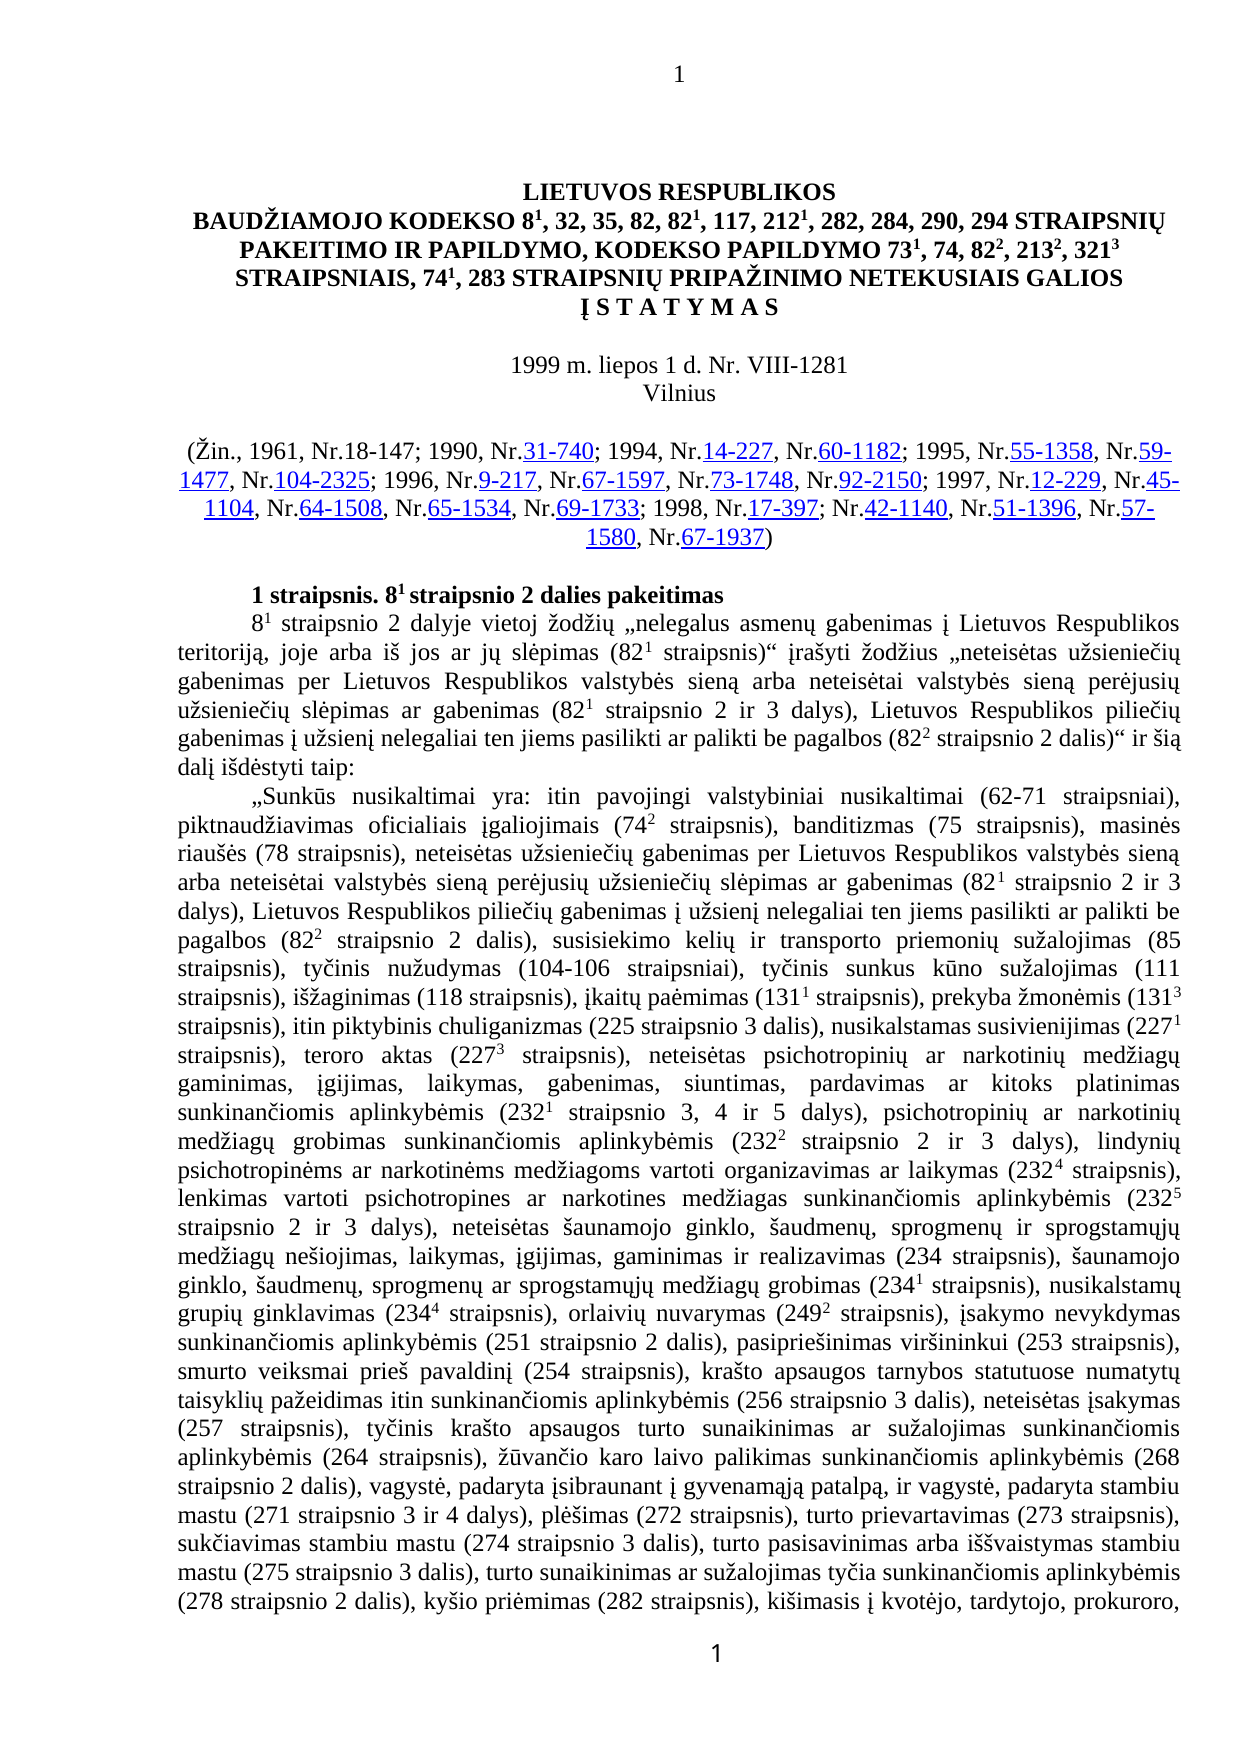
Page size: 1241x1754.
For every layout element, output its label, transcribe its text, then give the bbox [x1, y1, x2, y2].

text (Žin., 1961, Nr.18-147; 1990, Nr.31-740; 1994, Nr.14-227, Nr.60-1182; 1995, Nr.55-1358, Nr.59-1477, Nr.104-2325; 1996, Nr.9-217, Nr.67-1597, Nr.73-1748, Nr.92-2150; 1997, Nr.12-229, Nr.45-1104, Nr.64-1508, Nr.65-1534, Nr.69-1733; 1998, Nr.17-397; Nr.42-1140, Nr.51-1396, Nr.57-1580, Nr.67-1937) [177, 436, 1181, 551]
text 81 straipsnio 2 dalyje vietoj žodžių „nelegalus asmenų gabenimas į Lietuvos Respublikos teritoriją, joje arba iš jos ar jų slėpimas (821 straipsnis)“ įrašyti žodžius „neteisėtas užsieniečių gabenimas per Lietuvos Respublikos valstybės sieną arba neteisėtai valstybės sieną perėjusių užsieniečių slėpimas ar gabenimas (821 straipsnio 2 ir 3 dalys), Lietuvos Respublikos piliečių gabenimas į užsienį nelegaliai ten jiems pasilikti ar palikti be pagalbos (822 straipsnio 2 dalis)“ ir šią dalį išdėstyti taip: [177, 608, 1181, 781]
text LIETUVOS RESPUBLIKOS [177, 177, 1181, 206]
text 1 straipsnis. 81 straipsnio 2 dalies pakeitimas [177, 580, 1181, 608]
text BAUDŽIAMOJO KODEKSO 81, 32, 35, 82, 821, 117, 2121, 282, 284, 290, 294 STRAIPSNIŲ PAKEITIMO IR PAPILDYMO, KODEKSO PAPILDYMO 731, 74, 822, 2132, 3213 STRAIPSNIAIS, 741, 283 STRAIPSNIŲ PRIPAŽINIMO NETEKUSIAIS GALIOS [177, 206, 1181, 292]
text „Sunkūs nusikaltimai yra: itin pavojingi valstybiniai nusikaltimai (62-71 straipsniai), piktnaudžiavimas oficialiais įgaliojimais (742 straipsnis), banditizmas (75 straipsnis), masinės riaušės (78 straipsnis), neteisėtas užsieniečių gabenimas per Lietuvos Respublikos valstybės sieną arba neteisėtai valstybės sieną perėjusių užsieniečių slėpimas ar gabenimas (821 straipsnio 2 ir 3 dalys), Lietuvos Respublikos piliečių gabenimas į užsienį nelegaliai ten jiems pasilikti ar palikti be pagalbos (822 straipsnio 2 dalis), susisiekimo kelių ir transporto priemonių sužalojimas (85 straipsnis), tyčinis nužudymas (104-106 straipsniai), tyčinis sunkus kūno sužalojimas (111 straipsnis), išžaginimas (118 straipsnis), įkaitų paėmimas (1311 straipsnis), prekyba žmonėmis (1313 straipsnis), itin piktybinis chuliganizmas (225 straipsnio 3 dalis), nusikalstamas susivienijimas (2271 straipsnis), teroro aktas (2273 straipsnis), neteisėtas psichotropinių ar narkotinių medžiagų gaminimas, įgijimas, laikymas, gabenimas, siuntimas, pardavimas ar kitoks platinimas sunkinančiomis aplinkybėmis (2321 straipsnio 3, 4 ir 5 dalys), psichotropinių ar narkotinių medžiagų grobimas sunkinančiomis aplinkybėmis (2322 straipsnio 2 ir 3 dalys), lindynių psichotropinėms ar narkotinėms medžiagoms vartoti organizavimas ar laikymas (2324 straipsnis), lenkimas vartoti psichotropines ar narkotines medžiagas sunkinančiomis aplinkybėmis (2325 straipsnio 2 ir 3 dalys), neteisėtas šaunamojo ginklo, šaudmenų, sprogmenų ir sprogstamųjų medžiagų nešiojimas, laikymas, įgijimas, gaminimas ir realizavimas (234 straipsnis), šaunamojo ginklo, šaudmenų, sprogmenų ar sprogstamųjų medžiagų grobimas (2341 straipsnis), nusikalstamų grupių ginklavimas (2344 straipsnis), orlaivių nuvarymas (2492 straipsnis), įsakymo nevykdymas sunkinančiomis aplinkybėmis (251 straipsnio 2 dalis), pasipriešinimas viršininkui (253 straipsnis), smurto veiksmai prieš pavaldinį (254 straipsnis), krašto apsaugos tarnybos statutuose numatytų taisyklių pažeidimas itin sunkinančiomis aplinkybėmis (256 straipsnio 3 dalis), neteisėtas įsakymas (257 straipsnis), tyčinis krašto apsaugos turto sunaikinimas ar sužalojimas sunkinančiomis aplinkybėmis (264 straipsnis), žūvančio karo laivo palikimas sunkinančiomis aplinkybėmis (268 straipsnio 2 dalis), vagystė, padaryta įsibraunant į gyvenamąją patalpą, ir vagystė, padaryta stambiu mastu (271 straipsnio 3 ir 4 dalys), plėšimas (272 straipsnis), turto prievartavimas (273 straipsnis), sukčiavimas stambiu mastu (274 straipsnio 3 dalis), turto pasisavinimas arba iššvaistymas stambiu mastu (275 straipsnio 3 dalis), turto sunaikinimas ar sužalojimas tyčia sunkinančiomis aplinkybėmis (278 straipsnio 2 dalis), kyšio priėmimas (282 straipsnis), kišimasis į kvotėjo, tardytojo, prokuroro, [177, 781, 1181, 1615]
text 1999 m. liepos 1 d. Nr. VIII-1281 [177, 350, 1181, 378]
text Į S T A T Y M A S [177, 292, 1181, 321]
text Vilnius [177, 378, 1181, 407]
